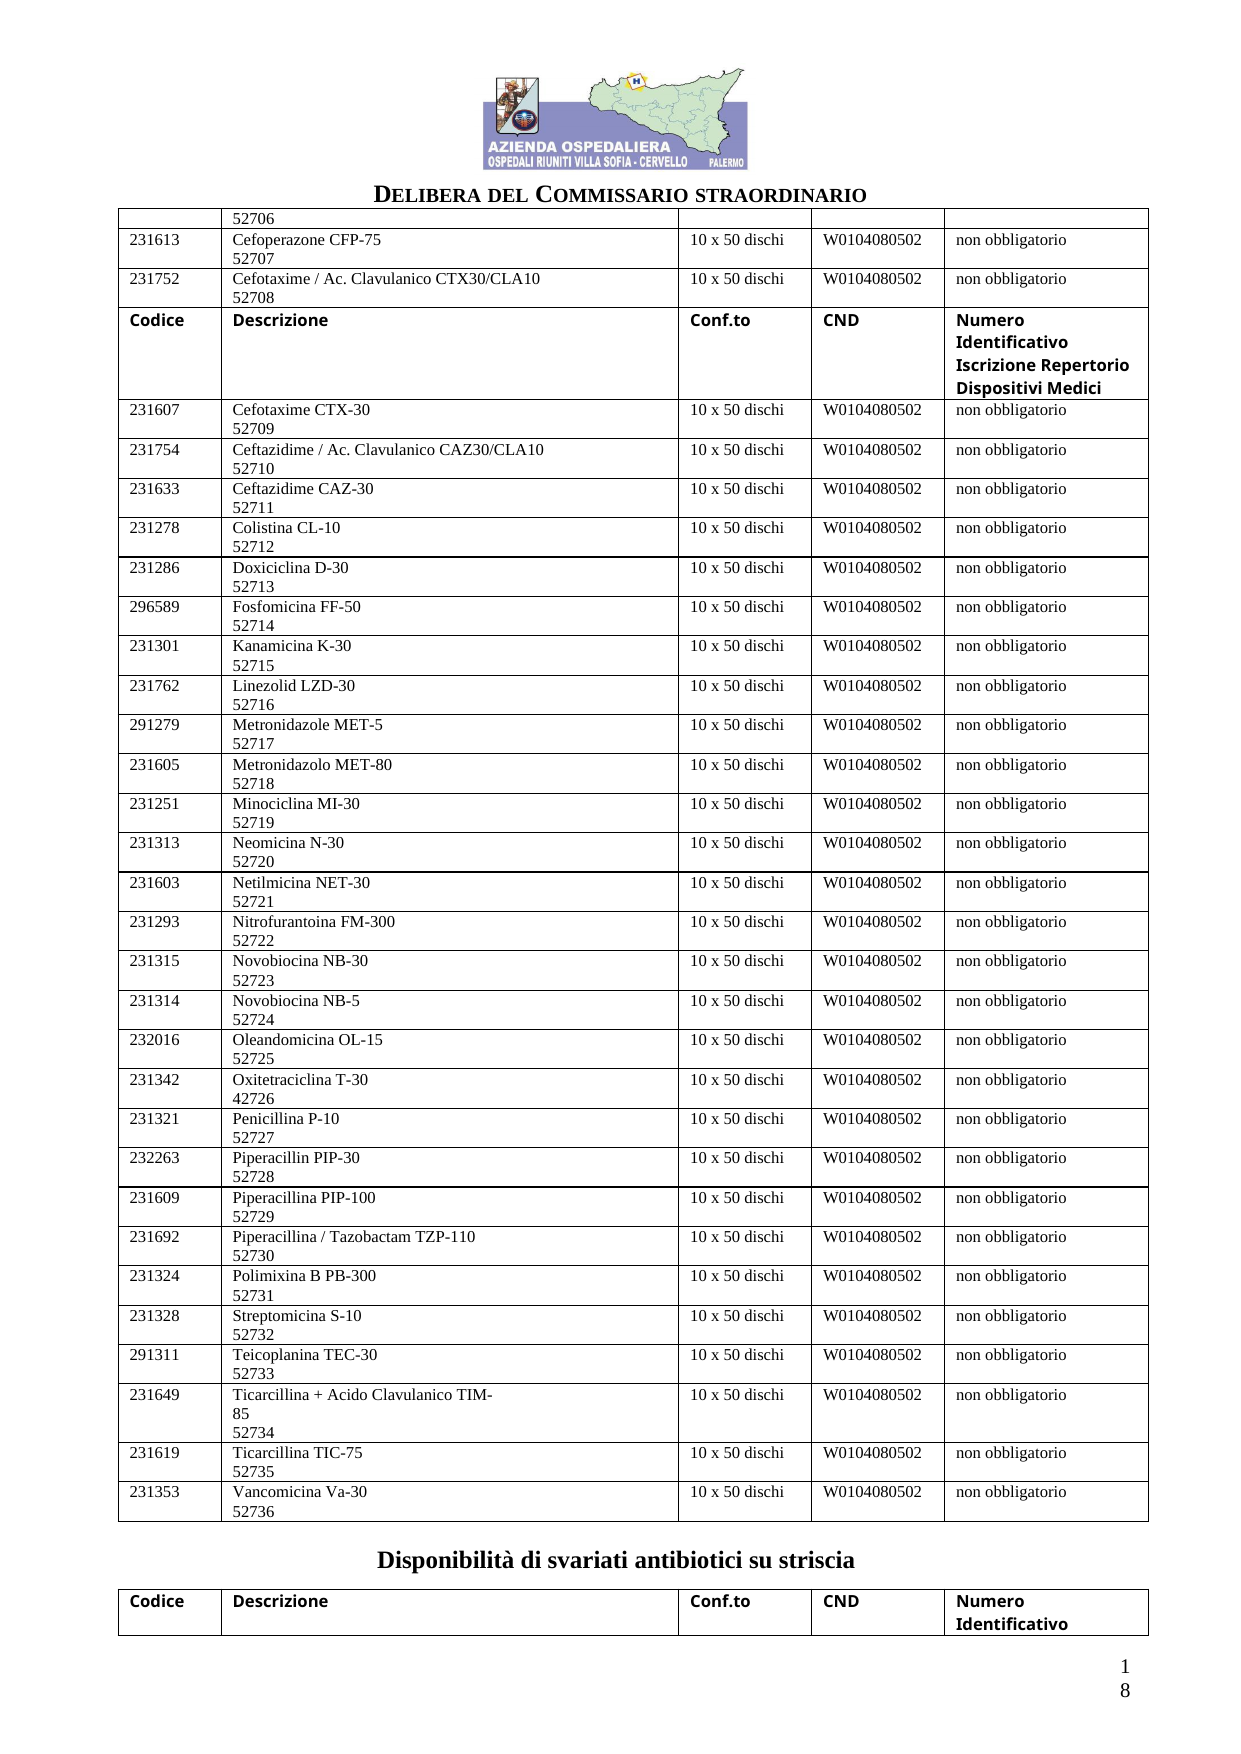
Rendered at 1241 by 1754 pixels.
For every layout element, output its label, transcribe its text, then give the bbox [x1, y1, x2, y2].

table_cell 231313 [119, 833, 221, 871]
table_cell non obbligatorio [945, 1266, 1148, 1304]
table_cell Cefotaxime CTX-30 52709 [222, 400, 678, 438]
table_cell W0104080502 [812, 833, 944, 871]
table_cell non obbligatorio [945, 518, 1148, 556]
table_cell Netilmicina NET-30 52721 [222, 873, 678, 911]
table_cell non obbligatorio [945, 1069, 1148, 1108]
table_cell 231342 [119, 1069, 221, 1108]
table_cell 231605 [119, 754, 221, 793]
table_cell Polimixina B PB-300 52731 [222, 1266, 678, 1304]
table_cell 231619 [119, 1443, 221, 1481]
table_cell Doxiciclina D-30 52713 [222, 558, 678, 596]
table_cell 10 x 50 dischi [679, 1443, 811, 1481]
table_cell 231293 [119, 912, 221, 950]
table_cell Streptomicina S-10 52732 [222, 1306, 678, 1344]
table_cell 10 x 50 dischi [679, 991, 811, 1029]
table_cell 10 x 50 dischi [679, 1384, 811, 1442]
table_cell W0104080502 [812, 676, 944, 714]
table_cell 231754 [119, 439, 221, 478]
table_cell 232263 [119, 1148, 221, 1186]
table_cell Nitrofurantoina FM-300 52722 [222, 912, 678, 950]
table_cell non obbligatorio [945, 1482, 1148, 1521]
table_cell 10 x 50 dischi [679, 715, 811, 753]
table_header CND [812, 1590, 944, 1635]
table_cell 10 x 50 dischi [679, 912, 811, 950]
table_cell CND [812, 308, 944, 399]
table_cell non obbligatorio [945, 1030, 1148, 1068]
table_cell W0104080502 [812, 229, 944, 268]
table_cell Fosfomicina FF-50 52714 [222, 597, 678, 635]
table_cell 10 x 50 dischi [679, 1306, 811, 1344]
table_cell 10 x 50 dischi [679, 558, 811, 596]
table_cell Cefoperazone CFP-75 52707 [222, 229, 678, 268]
table_cell non obbligatorio [945, 597, 1148, 635]
table_cell non obbligatorio [945, 951, 1148, 989]
table_cell W0104080502 [812, 1109, 944, 1147]
table_cell 10 x 50 dischi [679, 636, 811, 674]
table_cell Kanamicina K-30 52715 [222, 636, 678, 674]
table_cell W0104080502 [812, 1345, 944, 1383]
table_cell Colistina CL-10 52712 [222, 518, 678, 556]
table_cell 231353 [119, 1482, 221, 1521]
table_cell 10 x 50 dischi [679, 833, 811, 871]
table_cell W0104080502 [812, 1227, 944, 1265]
table_cell W0104080502 [812, 597, 944, 635]
table_cell 231324 [119, 1266, 221, 1304]
table_cell W0104080502 [812, 1482, 944, 1521]
table_cell non obbligatorio [945, 400, 1148, 438]
table_cell Vancomicina Va-30 52736 [222, 1482, 678, 1521]
table_cell non obbligatorio [945, 1227, 1148, 1265]
table_cell 10 x 50 dischi [679, 229, 811, 268]
table_cell W0104080502 [812, 1069, 944, 1108]
table_cell Ceftazidime CAZ-30 52711 [222, 479, 678, 517]
table_cell 10 x 50 dischi [679, 873, 811, 911]
table_cell 231278 [119, 518, 221, 556]
table_cell 291311 [119, 1345, 221, 1383]
table_header Descrizione [222, 1590, 678, 1635]
table_cell Novobiocina NB-30 52723 [222, 951, 678, 989]
table_cell non obbligatorio [945, 873, 1148, 911]
table_cell [812, 209, 944, 228]
table_cell non obbligatorio [945, 1384, 1148, 1442]
table_cell 10 x 50 dischi [679, 1188, 811, 1226]
table_cell 10 x 50 dischi [679, 597, 811, 635]
table_cell non obbligatorio [945, 439, 1148, 478]
table_cell 231607 [119, 400, 221, 438]
table_cell Linezolid LZD-30 52716 [222, 676, 678, 714]
table_cell Oleandomicina OL-15 52725 [222, 1030, 678, 1068]
table_cell 10 x 50 dischi [679, 794, 811, 832]
table_cell 231613 [119, 229, 221, 268]
table_cell 10 x 50 dischi [679, 269, 811, 307]
table_cell 231321 [119, 1109, 221, 1147]
table_cell 231301 [119, 636, 221, 674]
table_cell non obbligatorio [945, 1109, 1148, 1147]
table_cell [679, 209, 811, 228]
table_cell 10 x 50 dischi [679, 479, 811, 517]
table_cell Piperacillina PIP-100 52729 [222, 1188, 678, 1226]
table_cell Teicoplanina TEC-30 52733 [222, 1345, 678, 1383]
table_cell non obbligatorio [945, 991, 1148, 1029]
table_cell W0104080502 [812, 558, 944, 596]
table_cell non obbligatorio [945, 912, 1148, 950]
table_cell 10 x 50 dischi [679, 1227, 811, 1265]
table_cell 231762 [119, 676, 221, 714]
table_cell W0104080502 [812, 1266, 944, 1304]
table_cell 231251 [119, 794, 221, 832]
table_cell 10 x 50 dischi [679, 1109, 811, 1147]
table_cell W0104080502 [812, 479, 944, 517]
table_cell Metronidazolo MET-80 52718 [222, 754, 678, 793]
table_cell W0104080502 [812, 1306, 944, 1344]
table_cell W0104080502 [812, 794, 944, 832]
table_cell W0104080502 [812, 912, 944, 950]
table_cell non obbligatorio [945, 794, 1148, 832]
table_cell Piperacillina / Tazobactam TZP-110 52730 [222, 1227, 678, 1265]
table_cell Codice [119, 308, 221, 399]
table_cell 231692 [119, 1227, 221, 1265]
table_cell 231649 [119, 1384, 221, 1442]
table_cell W0104080502 [812, 1443, 944, 1481]
text Disponibilità di svariati antibiotici su striscia [377, 1538, 1107, 1576]
table_cell 296589 [119, 597, 221, 635]
table_cell Minociclina MI-30 52719 [222, 794, 678, 832]
table_cell 10 x 50 dischi [679, 1266, 811, 1304]
table_cell W0104080502 [812, 1148, 944, 1186]
table_cell 231328 [119, 1306, 221, 1344]
table_cell non obbligatorio [945, 754, 1148, 793]
table_cell 10 x 50 dischi [679, 676, 811, 714]
table_cell 10 x 50 dischi [679, 1148, 811, 1186]
table_cell Oxitetraciclina T-30 42726 [222, 1069, 678, 1108]
table_cell non obbligatorio [945, 1345, 1148, 1383]
table_cell W0104080502 [812, 715, 944, 753]
table_cell non obbligatorio [945, 833, 1148, 871]
table_cell Ticarcillina TIC-75 52735 [222, 1443, 678, 1481]
table_cell W0104080502 [812, 269, 944, 307]
table_cell 10 x 50 dischi [679, 518, 811, 556]
table_cell non obbligatorio [945, 229, 1148, 268]
table_cell W0104080502 [812, 873, 944, 911]
table_cell W0104080502 [812, 951, 944, 989]
table_cell W0104080502 [812, 1030, 944, 1068]
table_cell [945, 209, 1148, 228]
table_cell Metronidazole MET-5 52717 [222, 715, 678, 753]
table_cell W0104080502 [812, 1384, 944, 1442]
table_cell 231603 [119, 873, 221, 911]
table_cell non obbligatorio [945, 1188, 1148, 1226]
table_cell 231633 [119, 479, 221, 517]
table_cell 52706 [222, 209, 678, 228]
table_cell 10 x 50 dischi [679, 1030, 811, 1068]
table_cell 232016 [119, 1030, 221, 1068]
table_cell Ceftazidime / Ac. Clavulanico CAZ30/CLA10 52710 [222, 439, 678, 478]
table_cell 10 x 50 dischi [679, 754, 811, 793]
table_cell 231609 [119, 1188, 221, 1226]
table_header Conf.to [679, 1590, 811, 1635]
table_cell non obbligatorio [945, 479, 1148, 517]
table_cell non obbligatorio [945, 269, 1148, 307]
table_cell non obbligatorio [945, 1148, 1148, 1186]
table_cell 231286 [119, 558, 221, 596]
table_cell W0104080502 [812, 439, 944, 478]
table_cell [119, 209, 221, 228]
table_cell non obbligatorio [945, 1306, 1148, 1344]
table_cell 231752 [119, 269, 221, 307]
table_cell 10 x 50 dischi [679, 1345, 811, 1383]
table_cell 10 x 50 dischi [679, 400, 811, 438]
table_cell Penicillina P-10 52727 [222, 1109, 678, 1147]
table_cell Cefotaxime / Ac. Clavulanico CTX30/CLA10 52708 [222, 269, 678, 307]
table_cell Piperacillin PIP-30 52728 [222, 1148, 678, 1186]
table_cell W0104080502 [812, 754, 944, 793]
table_cell W0104080502 [812, 636, 944, 674]
table_cell non obbligatorio [945, 676, 1148, 714]
table_cell W0104080502 [812, 991, 944, 1029]
table_cell Ticarcillina + Acido Clavulanico TIM- 85 52734 [222, 1384, 678, 1442]
table_cell non obbligatorio [945, 1443, 1148, 1481]
table_cell non obbligatorio [945, 715, 1148, 753]
table_cell W0104080502 [812, 518, 944, 556]
table_cell 10 x 50 dischi [679, 1069, 811, 1108]
table_cell non obbligatorio [945, 636, 1148, 674]
table_cell 10 x 50 dischi [679, 1482, 811, 1521]
table_cell W0104080502 [812, 1188, 944, 1226]
table_cell 231315 [119, 951, 221, 989]
table_cell 291279 [119, 715, 221, 753]
table_cell Descrizione [222, 308, 678, 399]
table_cell Conf.to [679, 308, 811, 399]
table_cell Neomicina N-30 52720 [222, 833, 678, 871]
table_header Codice [119, 1590, 221, 1635]
table_cell W0104080502 [812, 400, 944, 438]
table_cell 231314 [119, 991, 221, 1029]
table_cell Numero Identificativo Iscrizione Repertorio Dispositivi Medici [945, 308, 1148, 399]
table_cell non obbligatorio [945, 558, 1148, 596]
table_cell 10 x 50 dischi [679, 951, 811, 989]
table_cell Novobiocina NB-5 52724 [222, 991, 678, 1029]
table_header Numero Identificativo [945, 1590, 1148, 1635]
table_cell 10 x 50 dischi [679, 439, 811, 478]
